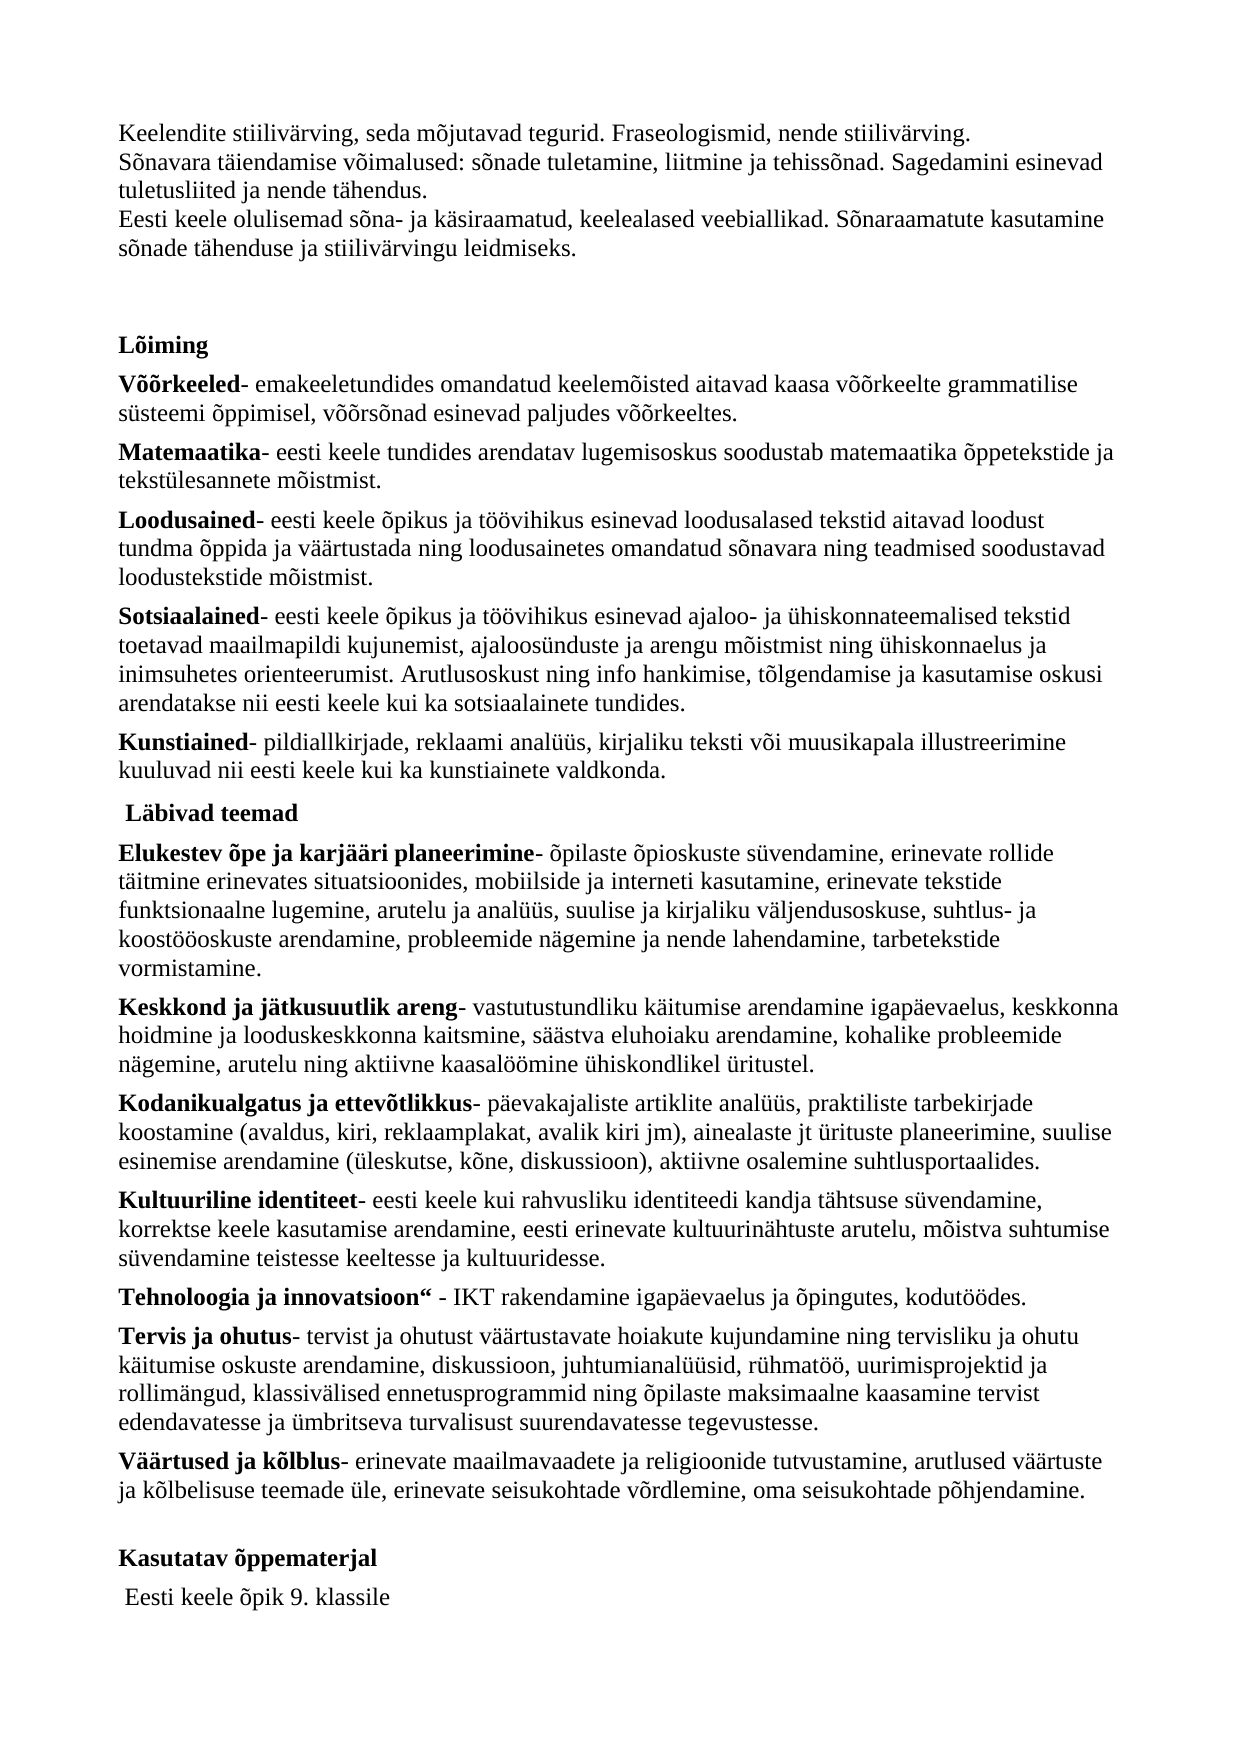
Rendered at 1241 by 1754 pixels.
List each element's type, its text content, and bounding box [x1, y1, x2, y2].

text Sõnavara täiendamise võimalused: sõnade tuletamine, liitmine ja tehissõnad. Sagedamini esinevad tuletusliited ja nende tähendus. [118, 147, 1122, 204]
text Keelendite stiilivärving, seda mõjutavad tegurid. Fraseologismid, nende stiilivärving. [118, 118, 1122, 147]
text Kasutatav õppematerjal [118, 1543, 1122, 1572]
text Elukestev õpe ja karjääri planeerimine- õpilaste õpioskuste süvendamine, erinevate rollide täitmine erinevates situatsioonides, mobiilside ja interneti kasutamine, erinevate tekstide funktsionaalne lugemine, arutelu ja analüüs, suulise ja kirjaliku väljendusoskuse, suhtlus- ja koostööoskuste arendamine, probleemide nägemine ja nende lahendamine, tarbetekstide vormistamine. [118, 838, 1122, 981]
text Läbivad teemad [118, 795, 1122, 827]
text Väärtused ja kõlblus- erinevate maailmavaadete ja religioonide tutvustamine, arutlused väärtuste ja kõlbelisuse teemade üle, erinevate seisukohtade võrdlemine, oma seisukohtade põhjendamine. [118, 1446, 1122, 1504]
text Kodanikualgatus ja ettevõtlikkus- päevakajaliste artiklite analüüs, praktiliste tarbekirjade koostamine (avaldus, kiri, reklaamplakat, avalik kiri jm), ainealaste jt ürituste planeerimine, suulise esinemise arendamine (üleskutse, kõne, diskussioon), aktiivne osalemine suhtlusportaalides. [118, 1088, 1122, 1175]
text Lõiming [118, 330, 1122, 358]
text Eesti keele olulisemad sõna- ja käsiraamatud, keelealased veebiallikad. Sõnaraamatute kasutamine sõnade tähenduse ja stiilivärvingu leidmiseks. [118, 204, 1122, 262]
text Tervis ja ohutus- tervist ja ohutust väärtustavate hoiakute kujundamine ning tervisliku ja ohutu käitumise oskuste arendamine, diskussioon, juhtumianalüüsid, rühmatöö, uurimisprojektid ja rollimängud, klassivälised ennetusprogrammid ning õpilaste maksimaalne kaasamine tervist edendavatesse ja ümbritseva turvalisust suurendavatesse tegevustesse. [118, 1321, 1122, 1436]
text Tehnoloogia ja innovatsioon“ - IKT rakendamine igapäevaelus ja õpingutes, kodutöödes. [118, 1282, 1122, 1311]
text Eesti keele õpik 9. klassile [118, 1582, 1122, 1611]
text Võõrkeeled- emakeeletundides omandatud keelemõisted aitavad kaasa võõrkeelte grammatilise süsteemi õppimisel, võõrsõnad esinevad paljudes võõrkeeltes. [118, 369, 1122, 426]
text Loodusained- eesti keele õpikus ja töövihikus esinevad loodusalased tekstid aitavad loodust tundma õppida ja väärtustada ning loodusainetes omandatud sõnavara ning teadmised soodustavad loodustekstide mõistmist. [118, 505, 1122, 591]
text Sotsiaalained- eesti keele õpikus ja töövihikus esinevad ajaloo- ja ühiskonnateemalised tekstid toetavad maailmapildi kujunemist, ajaloosünduste ja arengu mõistmist ning ühiskonnaelus ja inimsuhetes orienteerumist. Arutlusoskust ning info hankimise, tõlgendamise ja kasutamise oskusi arendatakse nii eesti keele kui ka sotsiaalainete tundides. [118, 601, 1122, 716]
text Kunstiained- pildiallkirjade, reklaami analüüs, kirjaliku teksti või muusikapala illustreerimine kuuluvad nii eesti keele kui ka kunstiainete valdkonda. [118, 727, 1122, 784]
text Kultuuriline identiteet- eesti keele kui rahvusliku identiteedi kandja tähtsuse süvendamine, korrektse keele kasutamise arendamine, eesti erinevate kultuurinähtuste arutelu, mõistva suhtumise süvendamine teistesse keeltesse ja kultuuridesse. [118, 1185, 1122, 1271]
text Keskkond ja jätkusuutlik areng- vastutustundliku käitumise arendamine igapäevaelus, keskkonna hoidmine ja looduskeskkonna kaitsmine, säästva eluhoiaku arendamine, kohalike probleemide nägemine, arutelu ning aktiivne kaasalöömine ühiskondlikel üritustel. [118, 992, 1122, 1078]
text Matemaatika- eesti keele tundides arendatav lugemisoskus soodustab matemaatika õppetekstide ja tekstülesannete mõistmist. [118, 437, 1122, 494]
